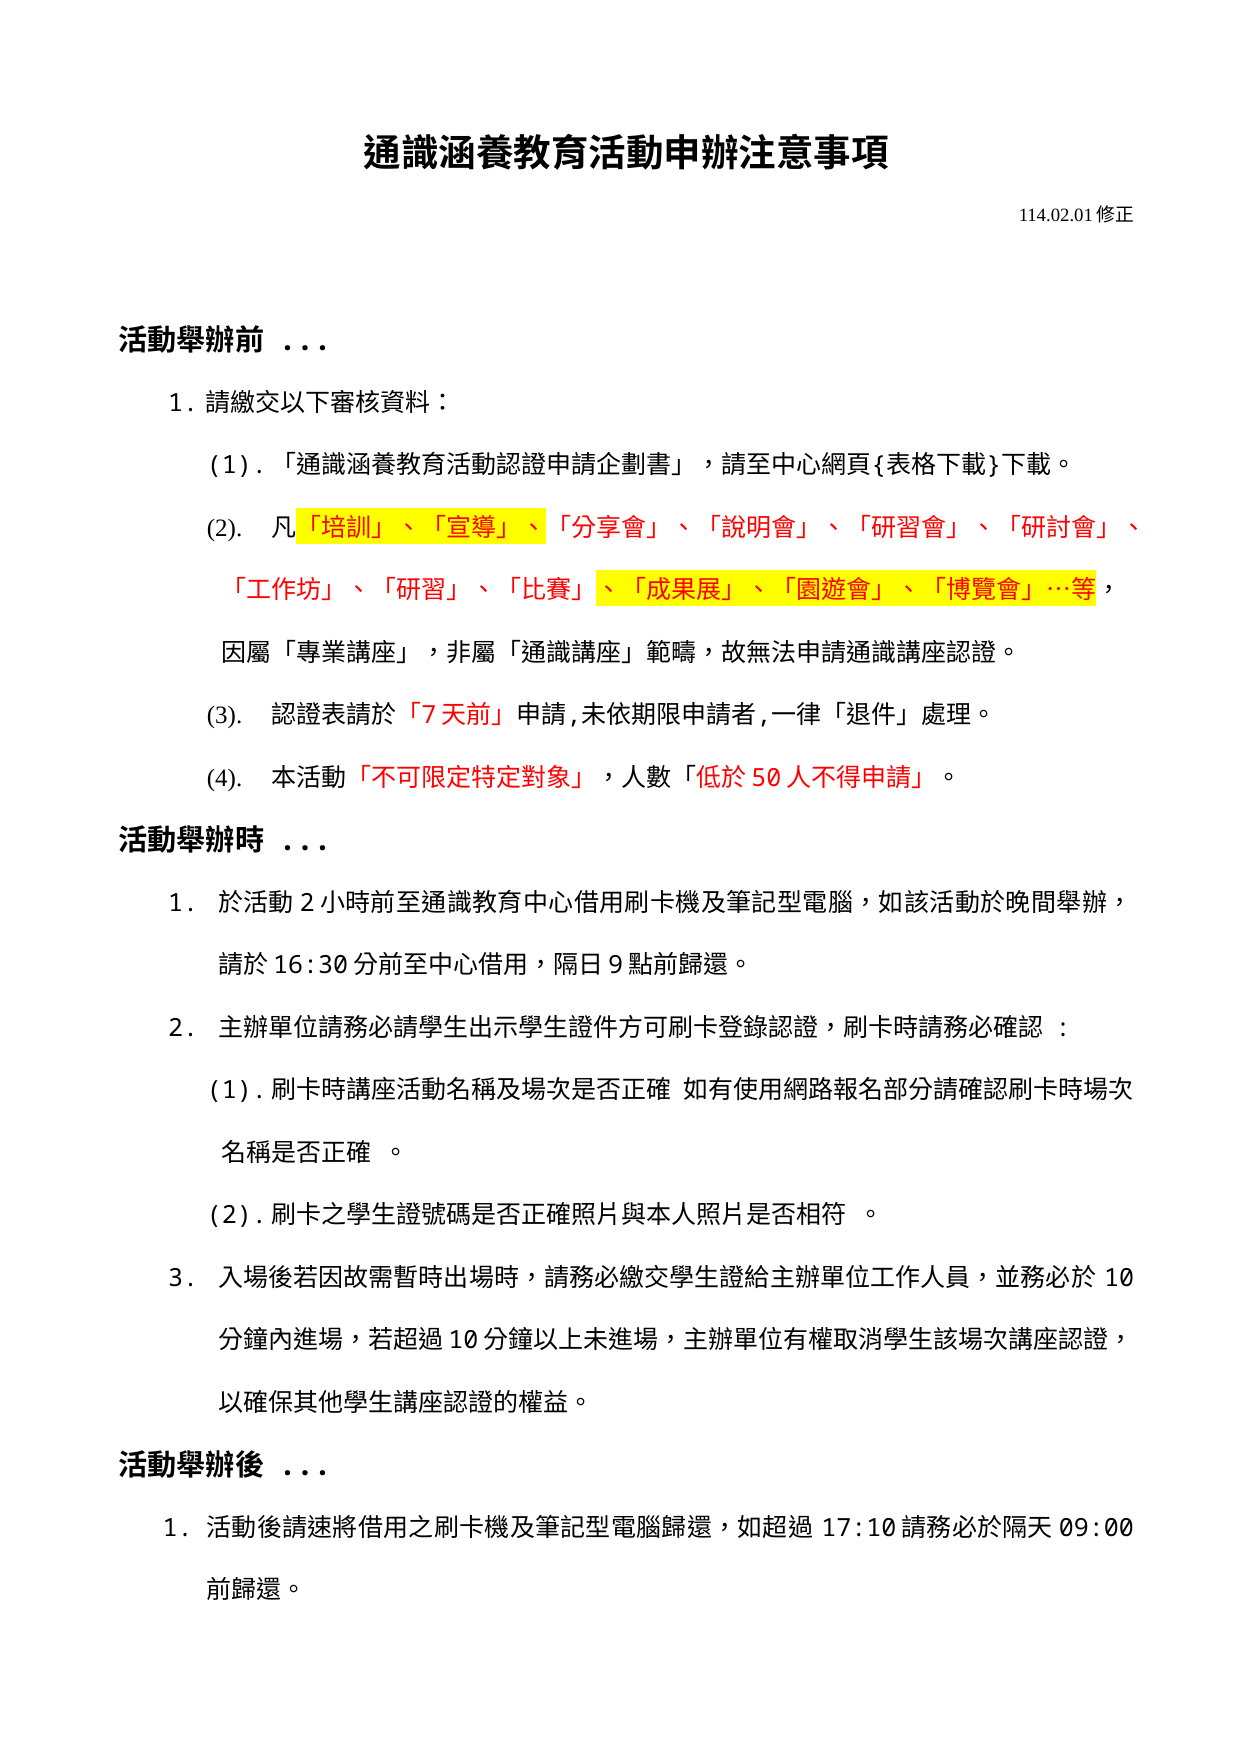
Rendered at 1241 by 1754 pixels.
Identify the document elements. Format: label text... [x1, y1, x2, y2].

text 活動舉辦時 ... [118, 796, 1134, 859]
list 「通識涵養教育活動認證申請企劃書」，請至中心網頁{表格下載}下載。 [207, 421, 1134, 484]
text 114.02.01修正 [118, 171, 1134, 234]
list 凡「培訓」、「宣導」、「分享會」、「說明會」、「研習會」、「研討會」、「工作坊」、「研習」、「比賽」、「成果展」、「園遊會」、「博覽會」…等，因屬「專業講座」，非屬「通識講座」範疇，故無法申請通識講座認證。 [207, 484, 1134, 671]
list 刷卡之學生證號碼是否正確照片與本人照片是否相符 。 [207, 1171, 1134, 1234]
list 請繳交以下審核資料： [168, 359, 1134, 421]
list 刷卡時講座活動名稱及場次是否正確 如有使用網路報名部分請確認刷卡時場次名稱是否正確 。 [207, 1046, 1134, 1171]
text 通識涵養教育活動申辦注意事項 [118, 109, 1134, 171]
list 於活動2小時前至通識教育中心借用刷卡機及筆記型電腦，如該活動於晚間舉辦，請於16:30分前至中心借用，隔日9點前歸還。 [168, 859, 1134, 984]
list 活動後請速將借用之刷卡機及筆記型電腦歸還，如超過17:10請務必於隔天09:00前歸還。 [162, 1484, 1134, 1609]
text 活動舉辦後 ... [118, 1421, 1134, 1484]
text 活動舉辦前 ... [118, 296, 1134, 359]
list 本活動「不可限定特定對象」，人數「低於50人不得申請」。 [207, 734, 1134, 796]
list 入場後若因故需暫時出場時，請務必繳交學生證給主辦單位工作人員，並務必於10分鐘內進場，若超過10分鐘以上未進場，主辦單位有權取消學生該場次講座認證，以確保其他學生講座認證的權益。 [168, 1234, 1134, 1421]
list 認證表請於「7天前」申請,未依期限申請者,一律「退件」處理。 [207, 671, 1134, 734]
list 主辦單位請務必請學生出示學生證件方可刷卡登錄認證，刷卡時請務必確認 : [168, 984, 1134, 1046]
